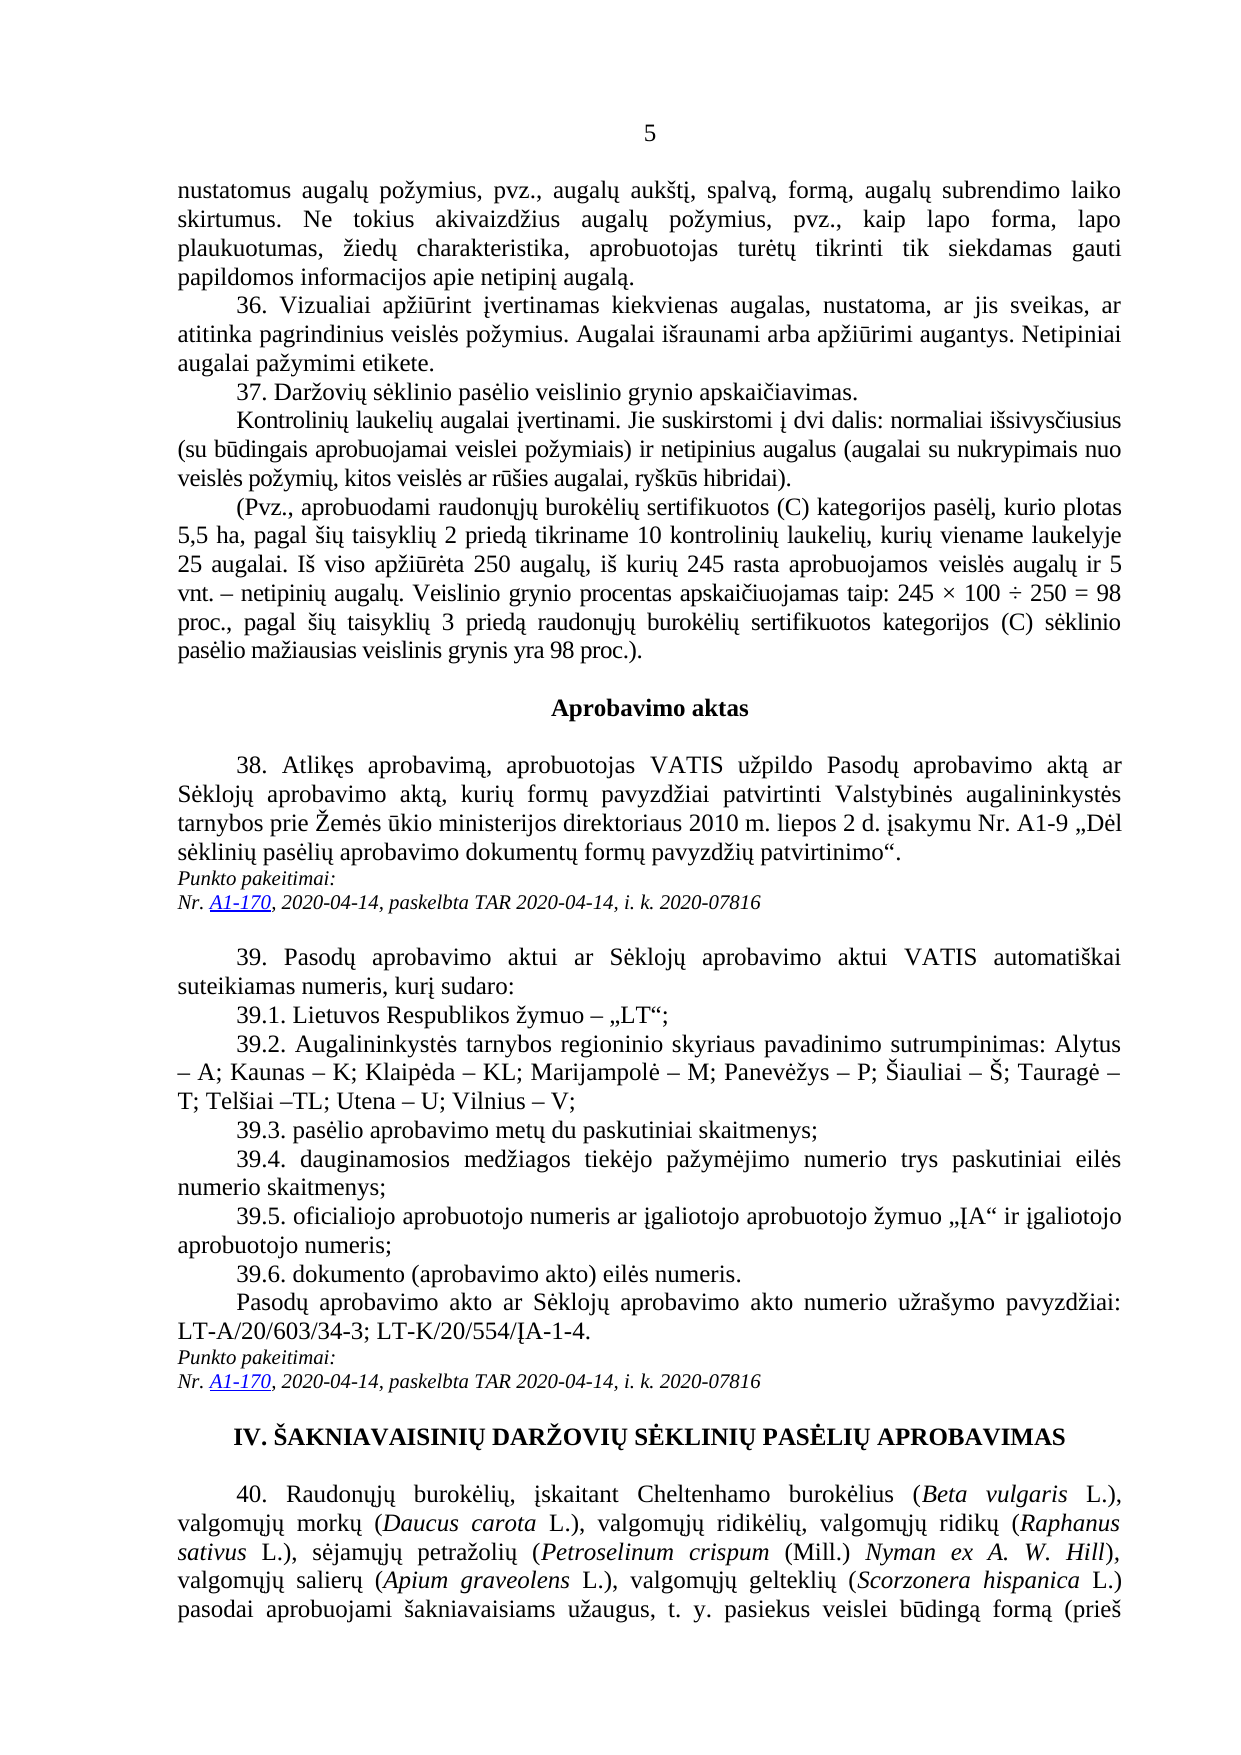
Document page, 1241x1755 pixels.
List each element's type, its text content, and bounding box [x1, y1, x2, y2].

text 40. Raudonųjų burokėlių, įskaitant Cheltenhamo burokėlius (Beta vulgaris L.), valgomųjų morkų (Daucus carota L.), valgomųjų ridikėlių, valgomųjų ridikų (Raphanus sativus L.), sėjamųjų petražolių (Petroselinum crispum (Mill.) Nyman ex A. W. Hill), valgomųjų salierų (Apium graveolens L.), valgomųjų gelteklių (Scorzonera hispanica L.) pasodai aprobuojami šakniavaisiams užaugus, t. y. pasiekus veislei būdingą formą (prieš [177, 1479, 1122, 1623]
text Pasodų aprobavimo akto ar Sėklojų aprobavimo akto numerio užrašymo pavyzdžiai: LT-A/20/603/34-3; LT-K/20/554/ĮA-1-4. [177, 1287, 1122, 1345]
text Kontrolinių laukelių augalai įvertinami. Jie suskirstomi į dvi dalis: normaliai išsivysčiusius (su būdingais aprobuojamai veislei požymiais) ir netipinius augalus (augalai su nukrypimais nuo veislės požymių, kitos veislės ar rūšies augalai, ryškūs hibridai). [177, 406, 1122, 492]
text 39.5. oficialiojo aprobuotojo numeris ar įgaliotojo aprobuotojo žymuo „ĮA“ ir įgaliotojo aprobuotojo numeris; [177, 1201, 1122, 1259]
text 39.6. dokumento (aprobavimo akto) eilės numeris. [177, 1259, 1122, 1287]
text 38. Atlikęs aprobavimą, aprobuotojas VATIS užpildo Pasodų aprobavimo aktą ar Sėklojų aprobavimo aktą, kurių formų pavyzdžiai patvirtinti Valstybinės augalininkystės tarnybos prie Žemės ūkio ministerijos direktoriaus 2010 m. liepos 2 d. įsakymu Nr. A1-9 „Dėl sėklinių pasėlių aprobavimo dokumentų formų pavyzdžių patvirtinimo“. [177, 751, 1122, 866]
text Nr. A1-170, 2020-04-14, paskelbta TAR 2020-04-14, i. k. 2020-07816 [177, 890, 1122, 914]
text 39.3. pasėlio aprobavimo metų du paskutiniai skaitmenys; [177, 1115, 1122, 1144]
text 39.4. dauginamosios medžiagos tiekėjo pažymėjimo numerio trys paskutiniai eilės numerio skaitmenys; [177, 1144, 1122, 1201]
text 36. Vizualiai apžiūrint įvertinamas kiekvienas augalas, nustatoma, ar jis sveikas, ar atitinka pagrindinius veislės požymius. Augalai išraunami arba apžiūrimi augantys. Netipiniai augalai pažymimi etikete. [177, 291, 1122, 377]
text 39.1. Lietuvos Respublikos žymuo – „LT“; [177, 1000, 1122, 1029]
text 37. Daržovių sėklinio pasėlio veislinio grynio apskaičiavimas. [177, 377, 1122, 406]
text 39.2. Augalininkystės tarnybos regioninio skyriaus pavadinimo sutrumpinimas: Alytus – A; Kaunas – K; Klaipėda – KL; Marijampolė – M; Panevėžys – P; Šiauliai – Š; Tauragė – T; Telšiai –TL; Utena – U; Vilnius – V; [177, 1029, 1122, 1115]
text (Pvz., aprobuodami raudonųjų burokėlių sertifikuotos (C) kategorijos pasėlį, kurio plotas 5,5 ha, pagal šių taisyklių 2 priedą tikriname 10 kontrolinių laukelių, kurių viename laukelyje 25 augalai. Iš viso apžiūrėta 250 augalų, iš kurių 245 rasta aprobuojamos veislės augalų ir 5 vnt. – netipinių augalų. Veislinio grynio procentas apskaičiuojamas taip: 245 × 100 ÷ 250 = 98 proc., pagal šių taisyklių 3 priedą raudonųjų burokėlių sertifikuotos kategorijos (C) sėklinio pasėlio mažiausias veislinis grynis yra 98 proc.). [177, 492, 1122, 664]
text Aprobavimo aktas [177, 693, 1122, 722]
text 39. Pasodų aprobavimo aktui ar Sėklojų aprobavimo aktui VATIS automatiškai suteikiamas numeris, kurį sudaro: [177, 942, 1122, 1000]
text Punkto pakeitimai: [177, 866, 1122, 890]
text Punkto pakeitimai: [177, 1345, 1122, 1369]
text nustatomus augalų požymius, pvz., augalų aukštį, spalvą, formą, augalų subrendimo laiko skirtumus. Ne tokius akivaizdžius augalų požymius, pvz., kaip lapo forma, lapo plaukuotumas, žiedų charakteristika, aprobuotojas turėtų tikrinti tik siekdamas gauti papildomos informacijos apie netipinį augalą. [177, 176, 1122, 291]
text Nr. A1-170, 2020-04-14, paskelbta TAR 2020-04-14, i. k. 2020-07816 [177, 1369, 1122, 1393]
text IV. ŠAKNIAVAISINIŲ DARŽOVIŲ SĖKLINIŲ PASĖLIŲ APROBAVIMAS [177, 1422, 1122, 1451]
